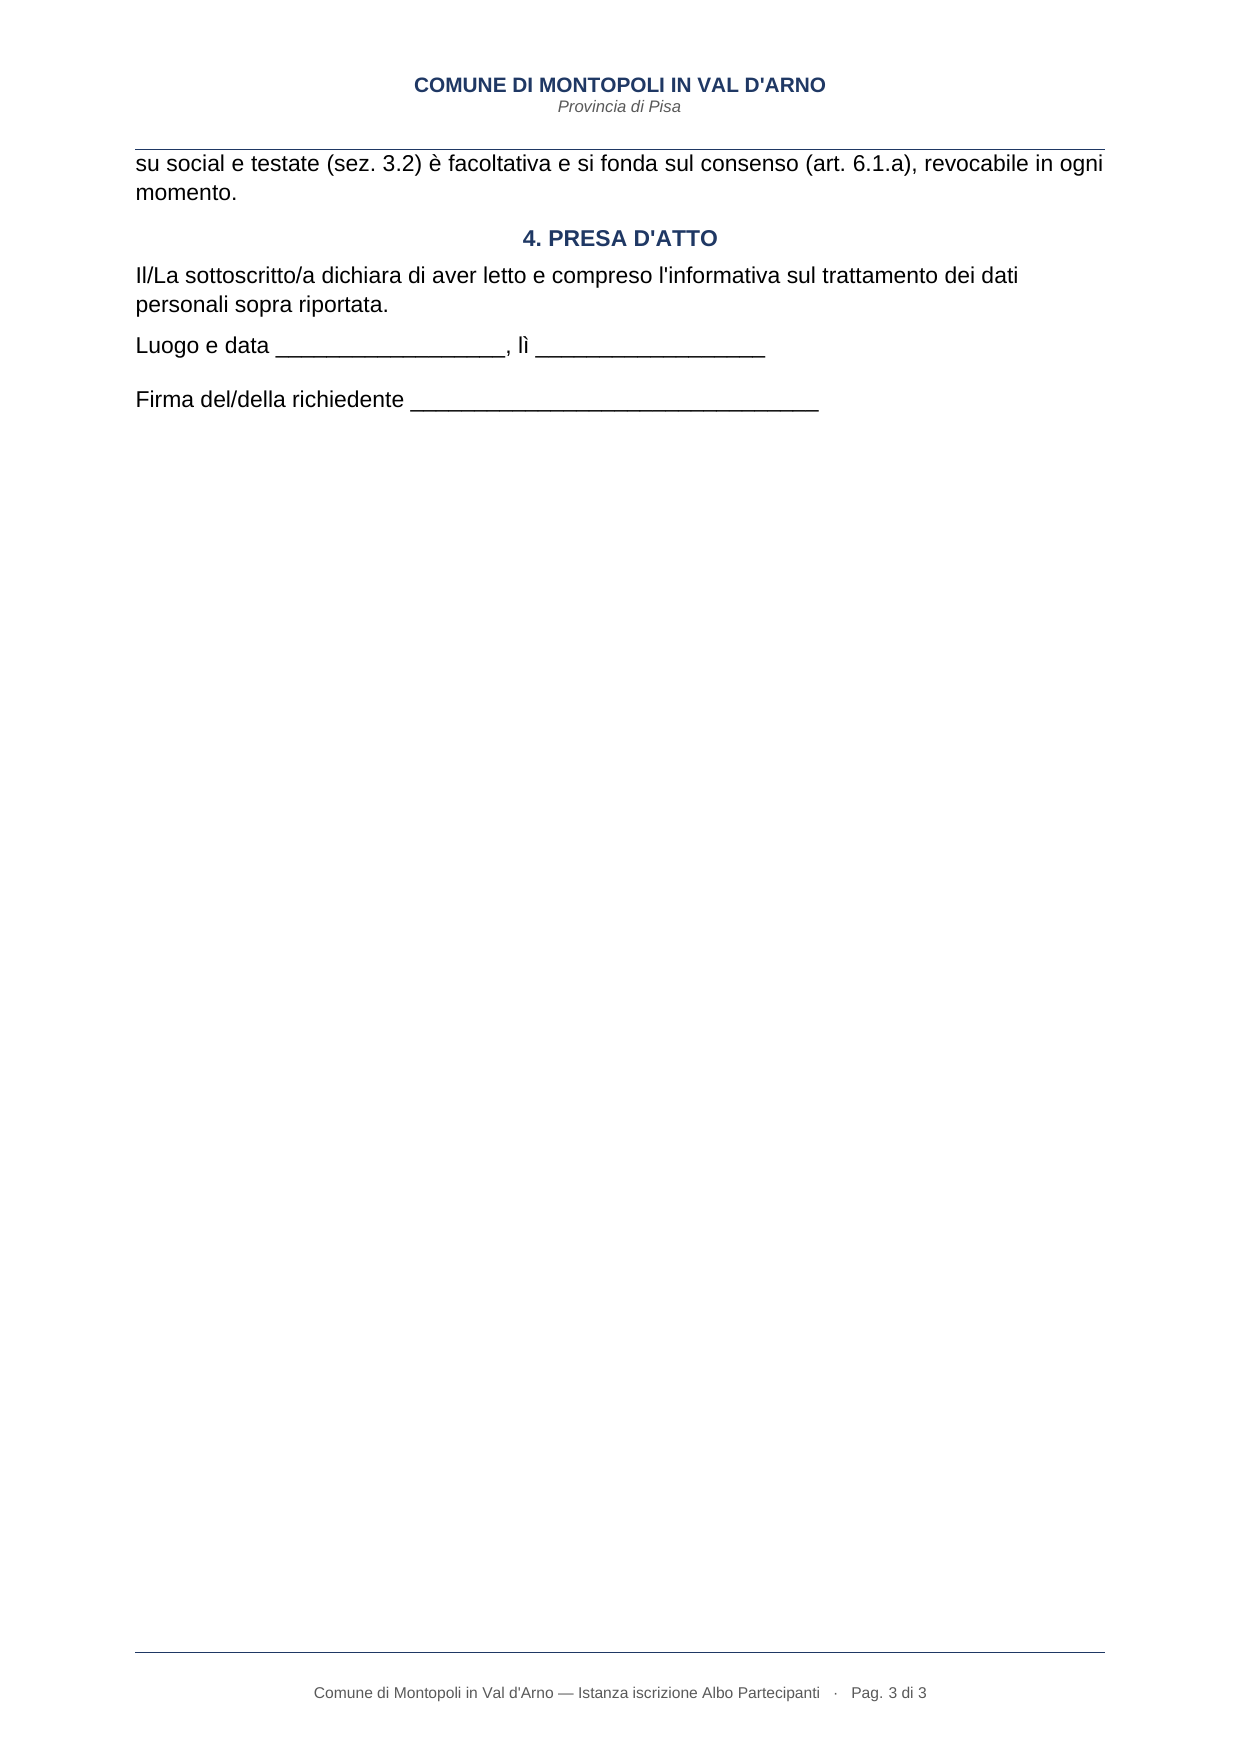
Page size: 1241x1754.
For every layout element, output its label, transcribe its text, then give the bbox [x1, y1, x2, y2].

text Il/La sottoscritto/a dichiara di aver letto e compreso l'informativa sul trattamento dei dati personali sopra riportata. [135, 262, 1105, 317]
text 4. PRESA D'ATTO [135, 225, 1105, 251]
text Firma del/della richiedente ________________________________ [135, 386, 1105, 412]
text Luogo e data __________________, lì __________________ [135, 332, 1105, 358]
text su social e testate (sez. 3.2) è facoltativa e si fonda sul consenso (art. 6.1.a), revocabile in ogni momento. [135, 150, 1105, 206]
